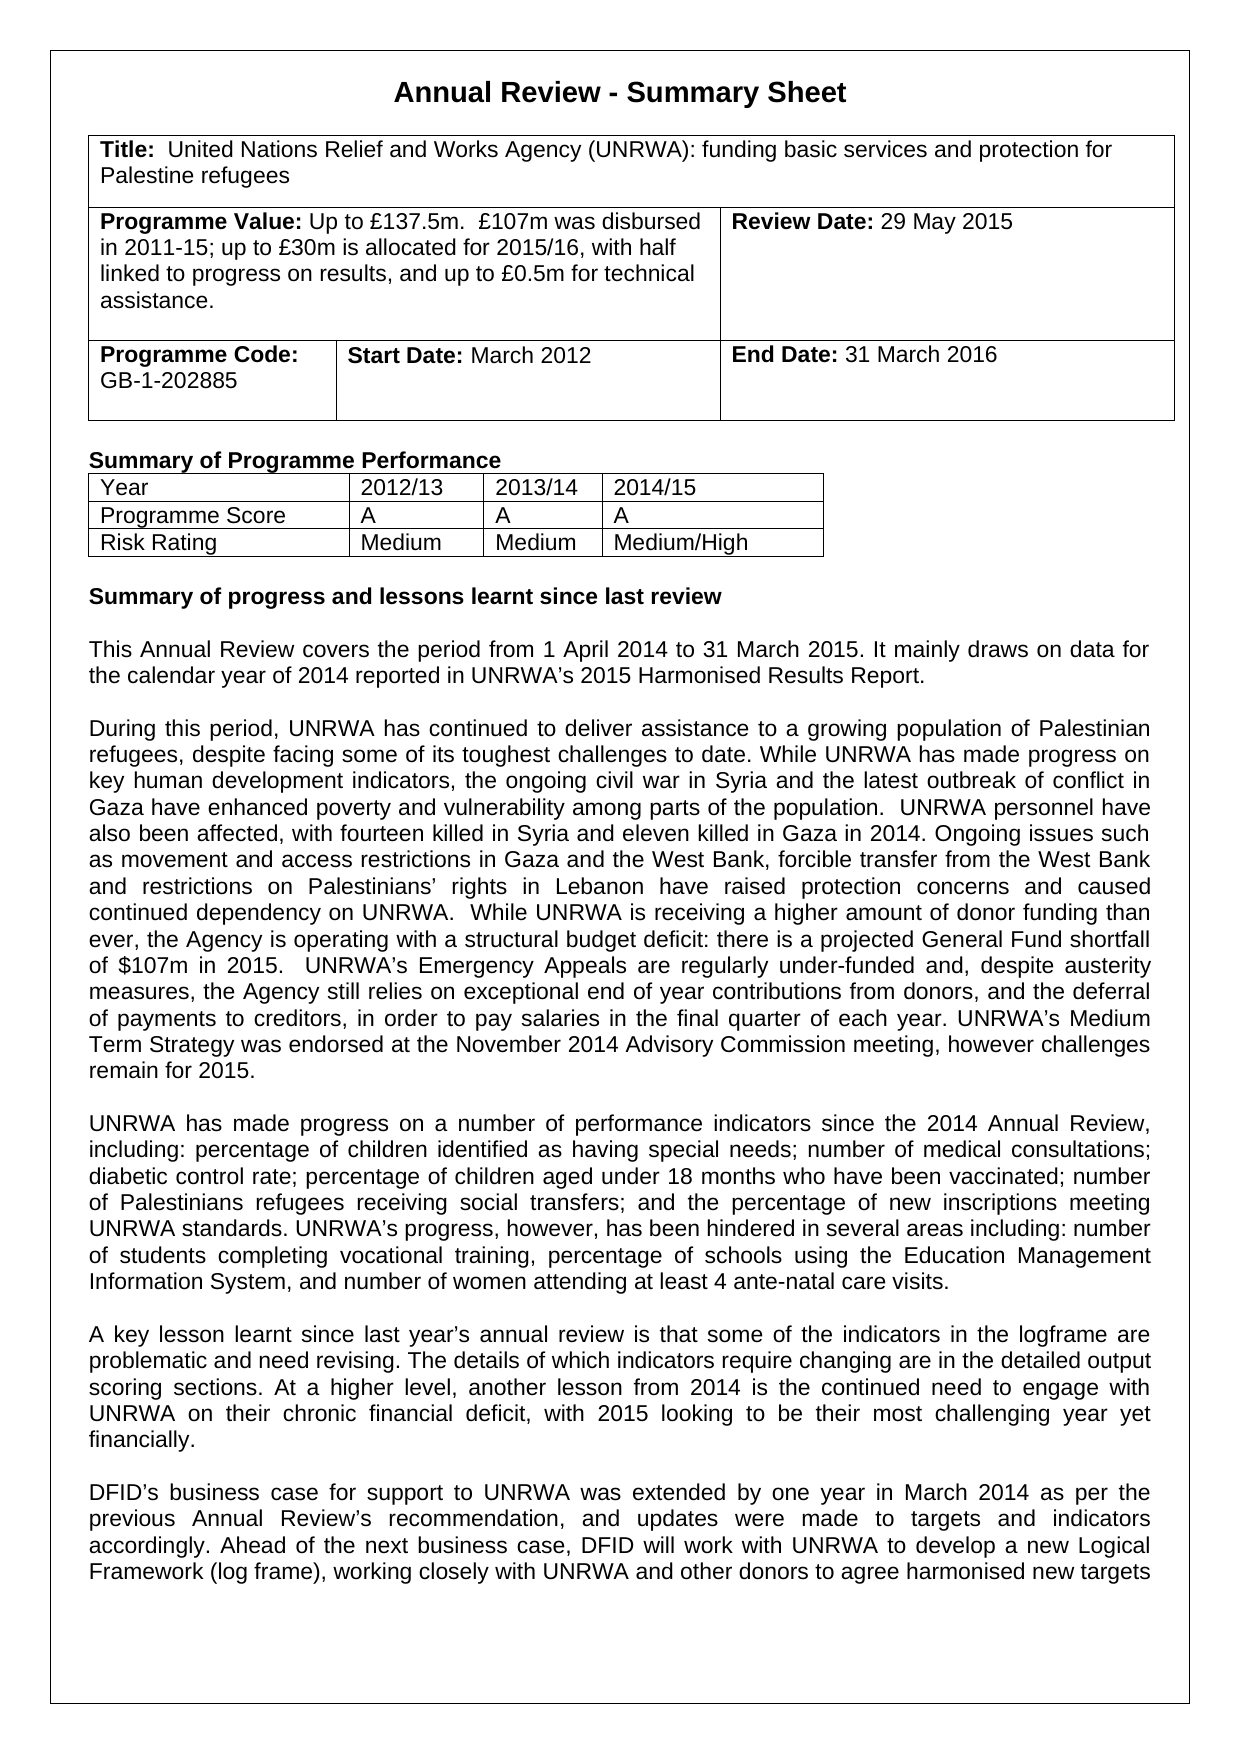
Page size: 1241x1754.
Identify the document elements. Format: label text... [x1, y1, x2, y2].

text DFID’s business case for support to UNRWA was extended by one year in March 2014 as per the previous Annual Review’s recommendation, and updates were made to targets and indicators accordingly. Ahead of the next business case, DFID will work with UNRWA to develop a new Logical Framework (log frame), working closely with UNRWA and other donors to agree harmonised new targets [89, 1479, 1152, 1584]
text UNRWA has made progress on a number of performance indicators since the 2014 Annual Review, including: percentage of children identified as having special needs; number of medical consultations; diabetic control rate; percentage of children aged under 18 months who have been vaccinated; number of Palestinians refugees receiving social transfers; and the percentage of new inscriptions meeting UNRWA standards. UNRWA’s progress, however, has been hindered in several areas including: number of students completing vocational training, percentage of schools using the Education Management Information System, and number of women attending at least 4 ante-natal care visits. [89, 1110, 1152, 1294]
table_cell A [484, 502, 602, 528]
table_header 2013/14 [484, 474, 602, 501]
text During this period, UNRWA has continued to deliver assistance to a growing population of Palestinian refugees, despite facing some of its toughest challenges to date. While UNRWA has made progress on key human development indicators, the ongoing civil war in Syria and the latest outbreak of conflict in Gaza have enhanced poverty and vulnerability among parts of the population. UNRWA personnel have also been affected, with fourteen killed in Syria and eleven killed in Gaza in 2014. Ongoing issues such as movement and access restrictions in Gaza and the West Bank, forcible transfer from the West Bank and restrictions on Palestinians’ rights in Lebanon have raised protection concerns and caused continued dependency on UNRWA. While UNRWA is receiving a higher amount of donor funding than ever, the Agency is operating with a structural budget deficit: there is a projected General Fund shortfall of $107m in 2015. UNRWA’s Emergency Appeals are regularly under-funded and, despite austerity measures, the Agency still relies on exceptional end of year contributions from donors, and the deferral of payments to creditors, in order to pay salaries in the final quarter of each year. UNRWA’s Medium Term Strategy was endorsed at the November 2014 Advisory Commission meeting, however challenges remain for 2015. [89, 715, 1152, 1084]
table_header Title: United Nations Relief and Works Agency (UNRWA): funding basic services and protection for Palestine refugees [89, 136, 1174, 207]
text This Annual Review covers the period from 1 April 2014 to 31 March 2015. It mainly draws on data for the calendar year of 2014 reported in UNRWA’s 2015 Harmonised Results Report. [89, 636, 1152, 688]
table_cell Review Date: 29 May 2015 [721, 208, 1174, 339]
table_cell Medium [350, 529, 483, 556]
table_header 2012/13 [350, 474, 483, 501]
table_cell Medium [484, 529, 602, 556]
table_header Year [89, 474, 349, 501]
text Annual Review - Summary Sheet [89, 75, 1152, 108]
table_header 2014/15 [603, 474, 823, 501]
table_cell Programme Value: Up to £137.5m. £107m was disbursed in 2011-15; up to £30m is allocated for 2015/16, with half linked to progress on results, and up to £0.5m for technical assistance. [89, 208, 720, 339]
table_cell End Date: 31 March 2016 [721, 341, 1174, 419]
table_cell Programme Code: GB-1-202885 [89, 341, 336, 419]
table_cell Medium/High [603, 529, 823, 556]
text Summary of Programme Performance [89, 447, 1152, 473]
table_cell Risk Rating [89, 529, 349, 556]
text Summary of progress and lessons learnt since last review [89, 583, 1152, 609]
table_cell A [350, 502, 483, 528]
text A key lesson learnt since last year’s annual review is that some of the indicators in the logframe are problematic and need revising. The details of which indicators require changing are in the detailed output scoring sections. At a higher level, another lesson from 2014 is the continued need to engage with UNRWA on their chronic financial deficit, with 2015 looking to be their most challenging year yet financially. [89, 1321, 1152, 1453]
table_cell Start Date: March 2012 [337, 341, 720, 419]
table_cell A [603, 502, 823, 528]
table_cell Programme Score [89, 502, 349, 528]
